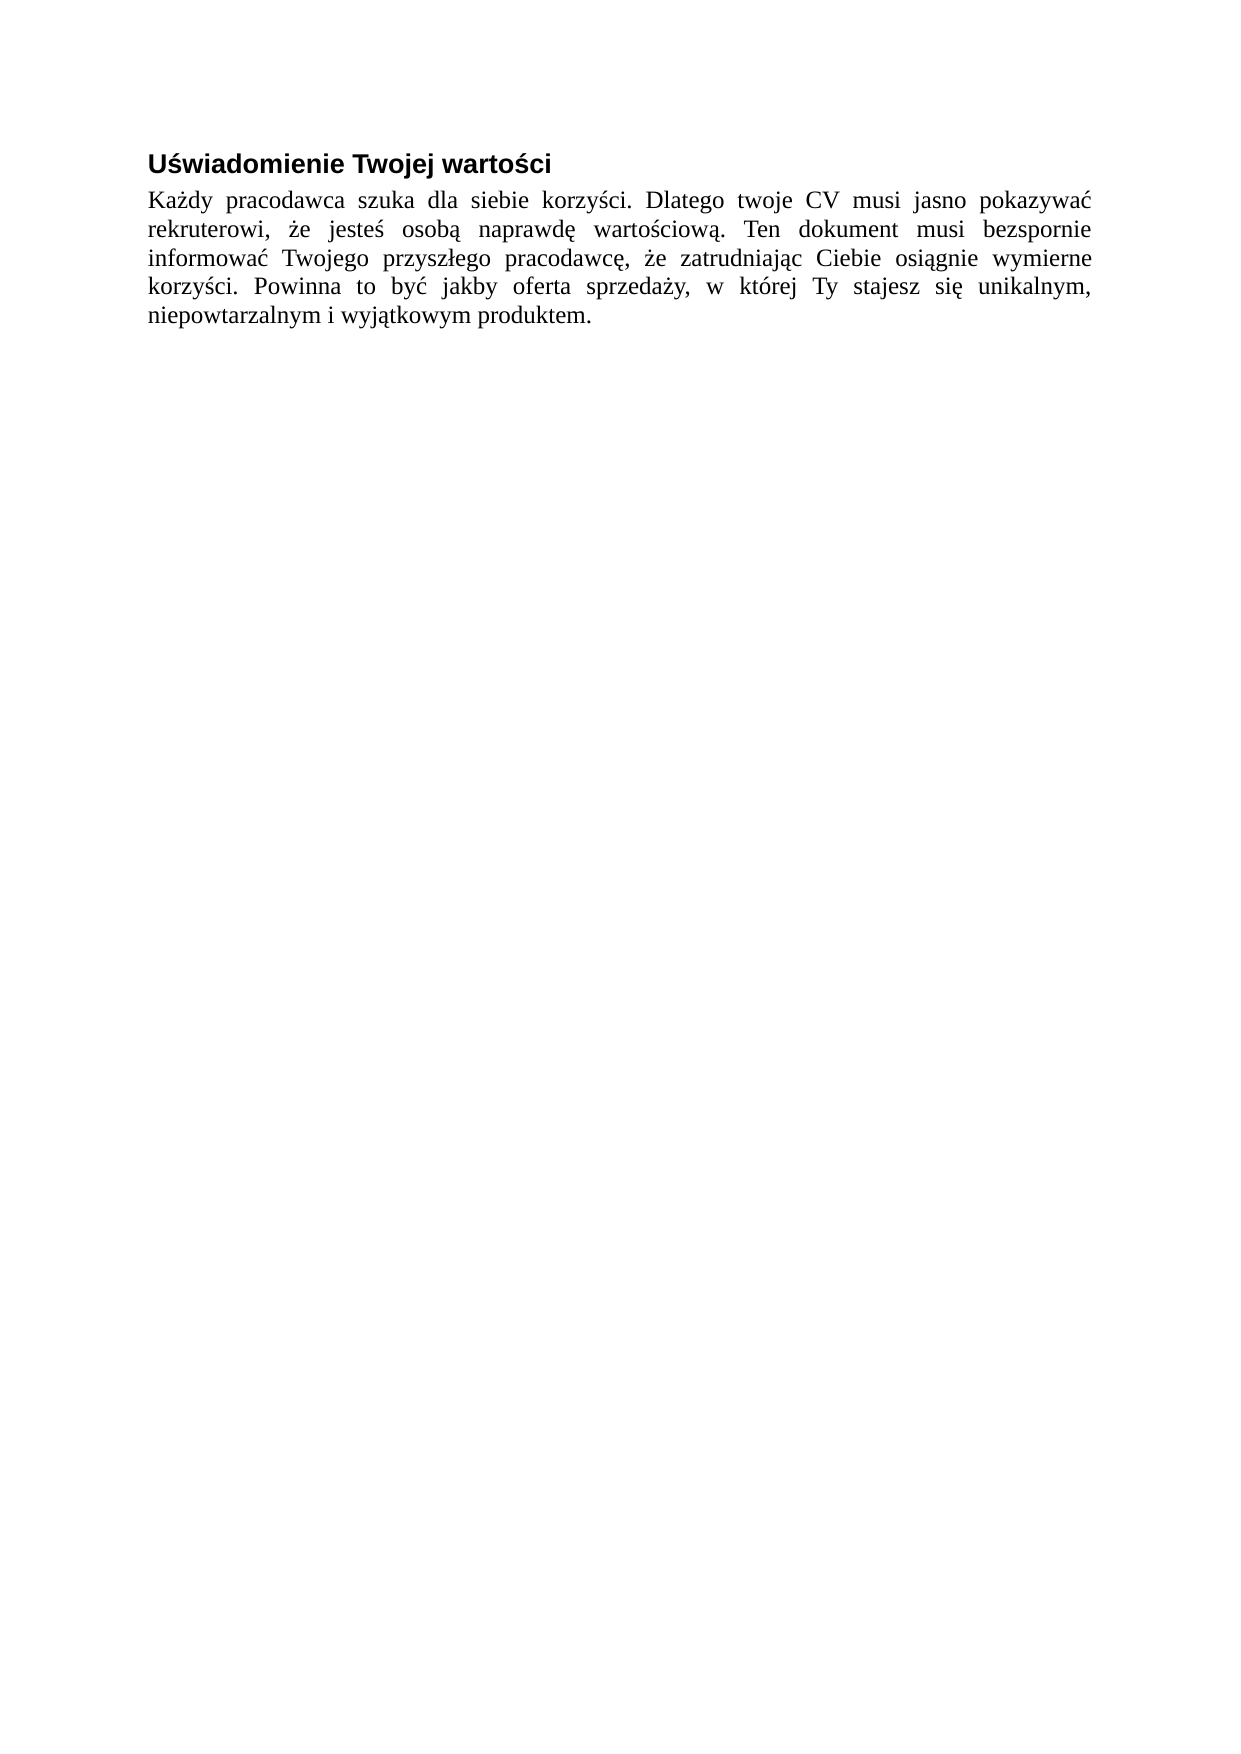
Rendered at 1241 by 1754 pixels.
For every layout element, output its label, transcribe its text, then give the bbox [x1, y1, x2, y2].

text Każdy pracodawca szuka dla siebie korzyści. Dlatego twoje CV musi jasno pokazywać rekruterowi, że jesteś osobą naprawdę wartościową. Ten dokument musi bezspornie informować Twojego przyszłego pracodawcę, że zatrudniając Ciebie osiągnie wymierne korzyści. Powinna to być jakby oferta sprzedaży, w której Ty stajesz się unikalnym, niepowtarzalnym i wyjątkowym produktem. [148, 185, 1093, 329]
subtitle Uświadomienie Twojej wartości [148, 148, 1093, 179]
